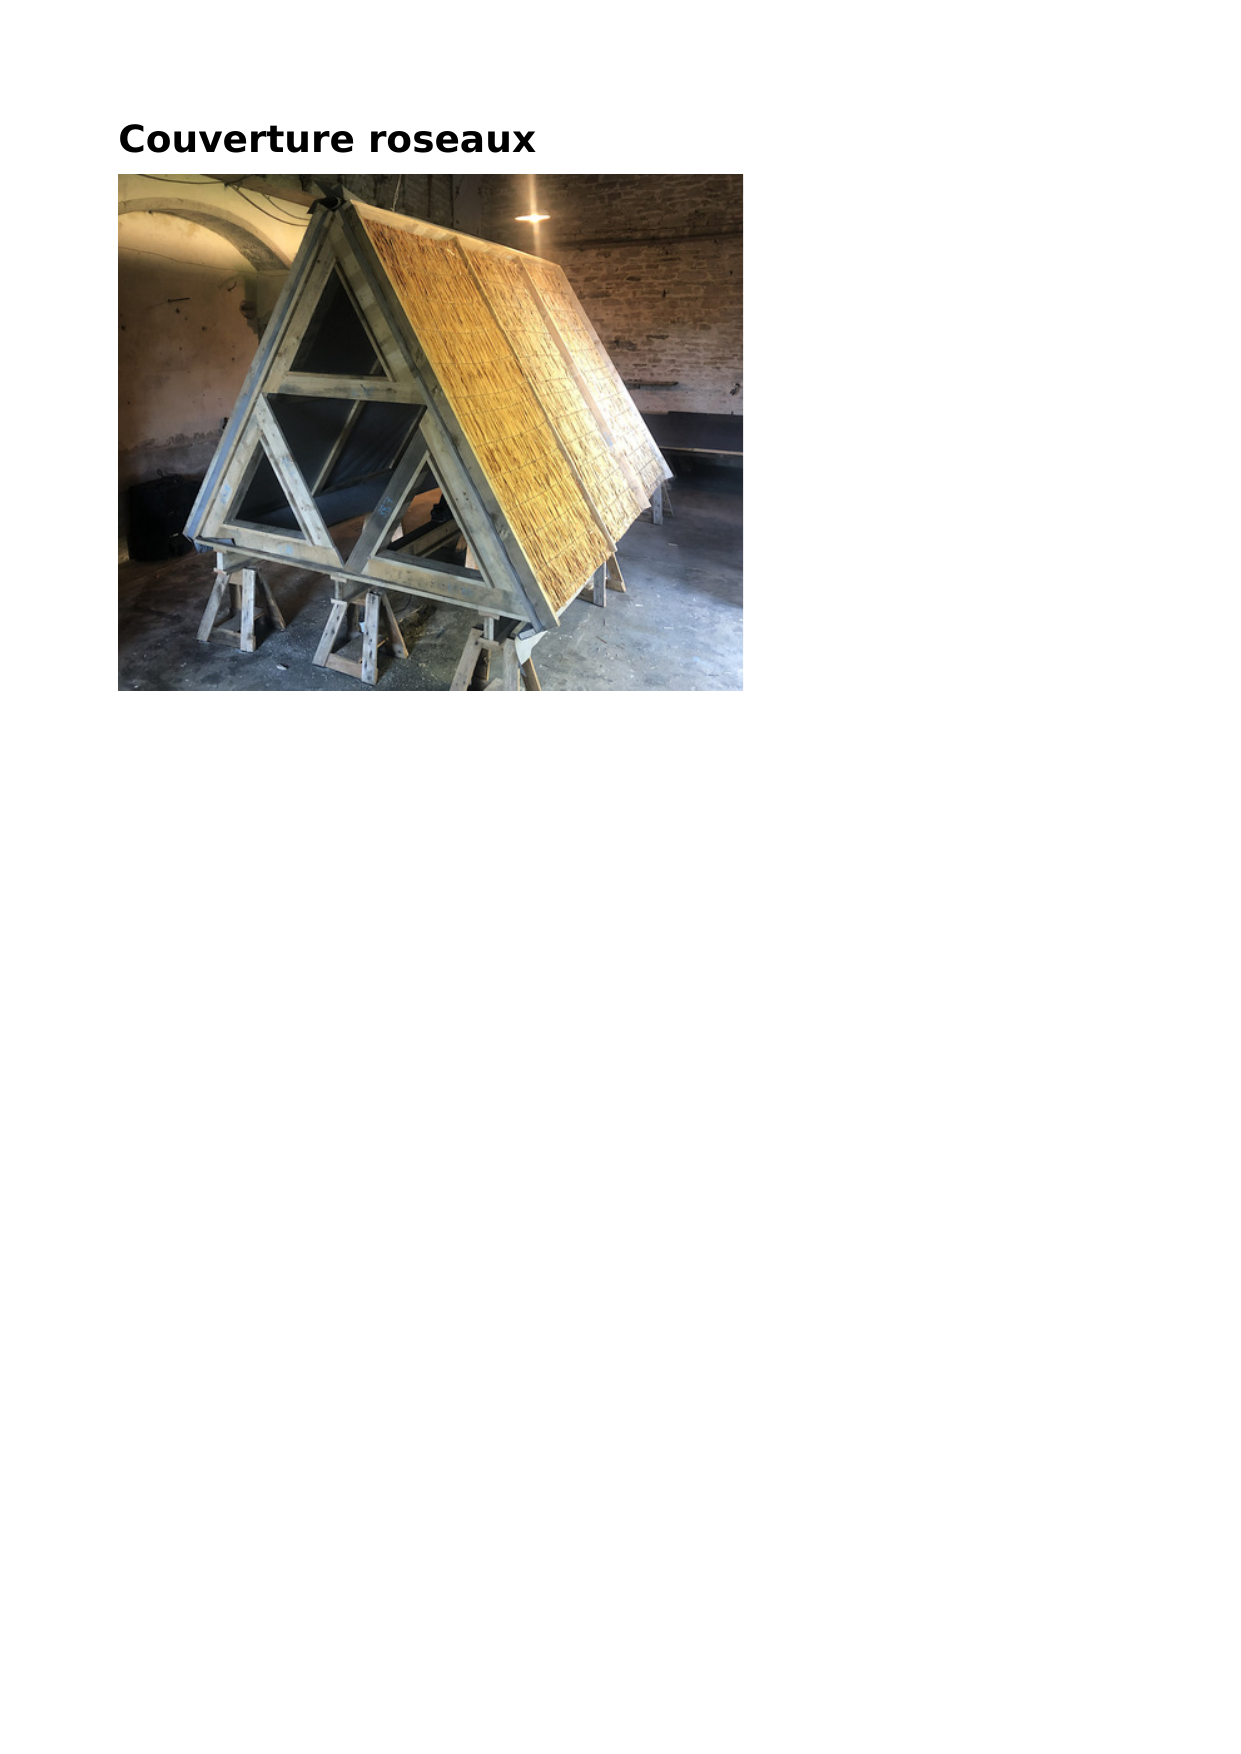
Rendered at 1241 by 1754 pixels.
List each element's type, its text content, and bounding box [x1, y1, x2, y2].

subtitle Couverture roseaux [118, 118, 1122, 162]
picture [118, 174, 744, 691]
